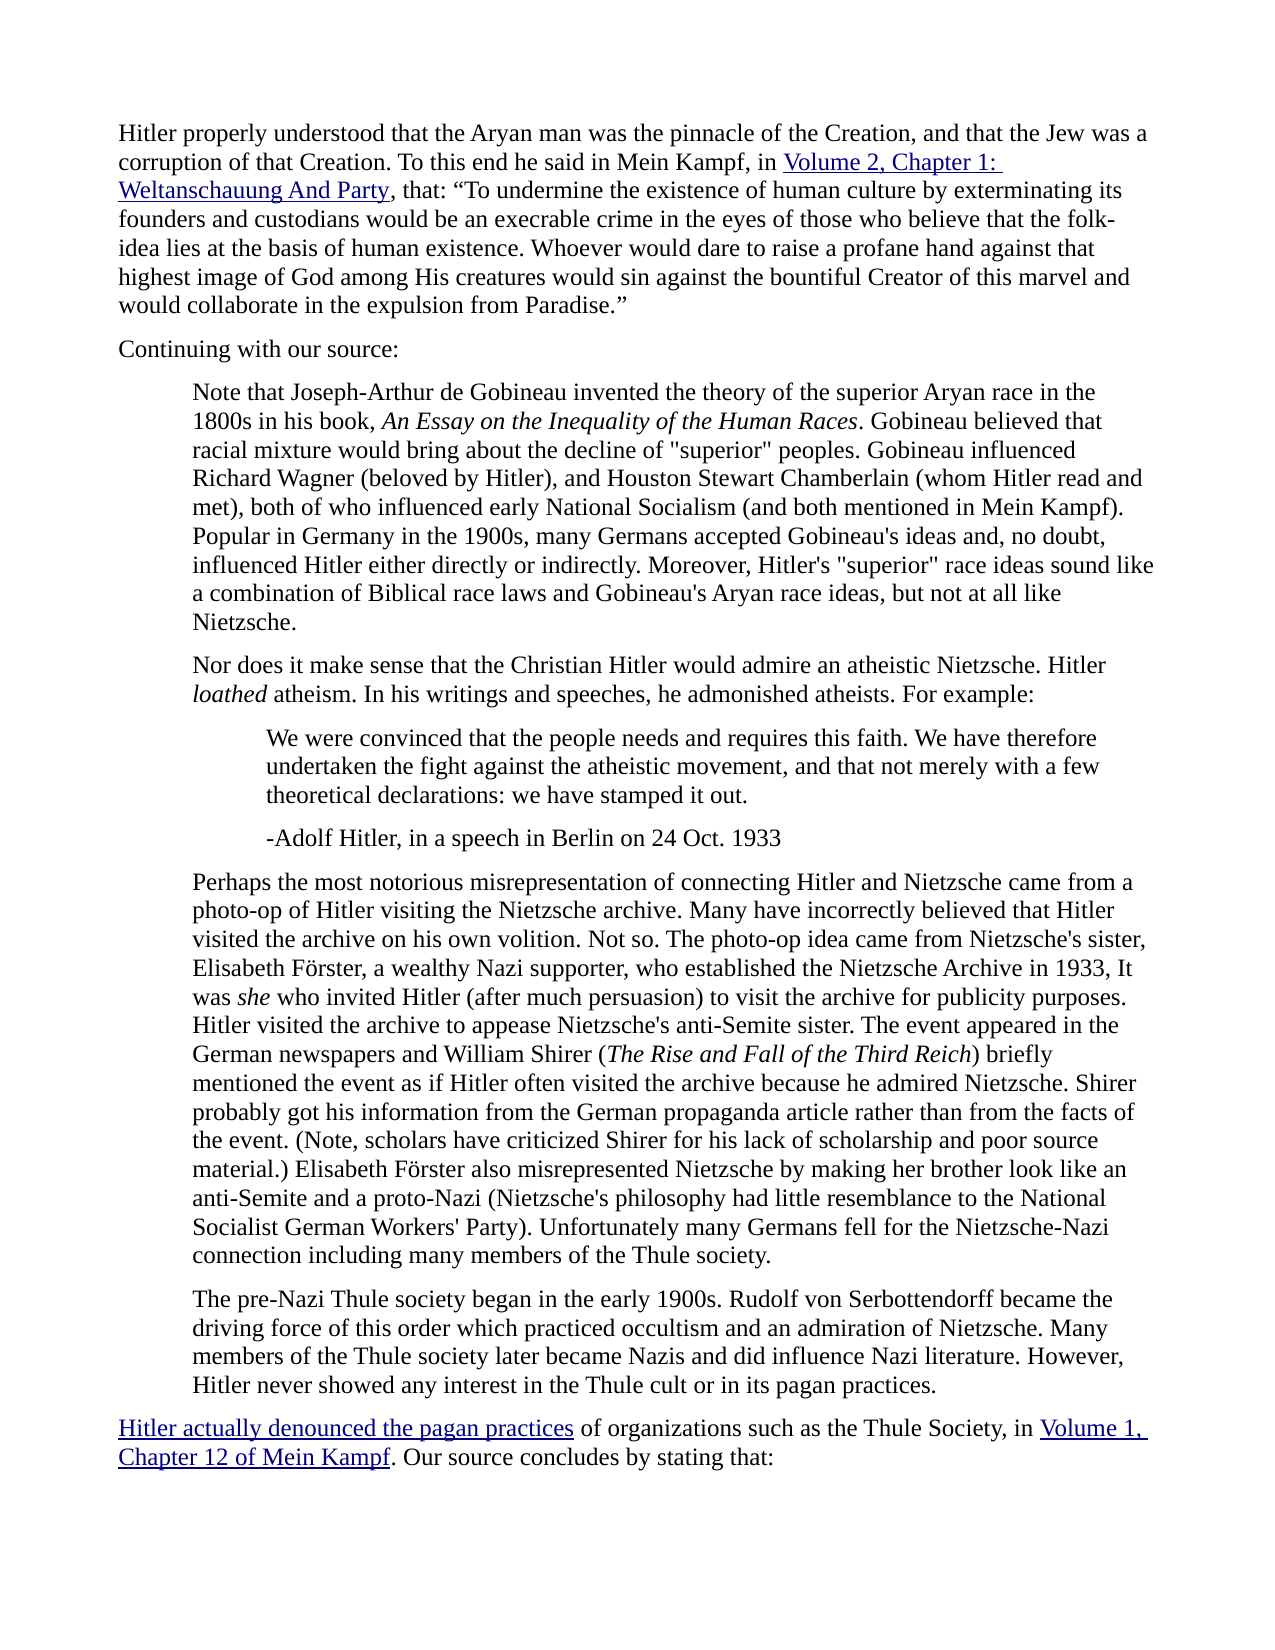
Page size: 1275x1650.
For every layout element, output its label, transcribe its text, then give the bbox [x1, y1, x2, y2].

text Nor does it make sense that the Christian Hitler would admire an atheistic Nietzsche. Hitler loathed atheism. In his writings and speeches, he admonished atheists. For example: [192, 651, 1157, 708]
text We were convinced that the people needs and requires this faith. We have therefore undertaken the fight against the atheistic movement, and that not merely with a few theoretical declarations: we have stamped it out. [266, 723, 1157, 809]
text Hitler properly understood that the Aryan man was the pinnacle of the Creation, and that the Jew was a corruption of that Creation. To this end he said in Mein Kampf, in Volume 2, Chapter 1: Weltanschauung And Party, that: “To undermine the existence of human culture by exterminating its founders and custodians would be an execrable crime in the eyes of those who believe that the folk-idea lies at the basis of human existence. Whoever would dare to raise a profane hand against that highest image of God among His creatures would sin against the bountiful Creator of this marvel and would collaborate in the expulsion from Paradise.” [118, 118, 1157, 319]
text Continuing with our source: [118, 334, 1157, 363]
text Note that Joseph-Arthur de Gobineau invented the theory of the superior Aryan race in the 1800s in his book, An Essay on the Inequality of the Human Races. Gobineau believed that racial mixture would bring about the decline of "superior" peoples. Gobineau influenced Richard Wagner (beloved by Hitler), and Houston Stewart Chamberlain (whom Hitler read and met), both of who influenced early National Socialism (and both mentioned in Mein Kampf). Popular in Germany in the 1900s, many Germans accepted Gobineau's ideas and, no doubt, influenced Hitler either directly or indirectly. Moreover, Hitler's "superior" race ideas sound like a combination of Biblical race laws and Gobineau's Aryan race ideas, but not at all like Nietzsche. [192, 377, 1157, 636]
text -Adolf Hitler, in a speech in Berlin on 24 Oct. 1933 [266, 823, 1157, 852]
text The pre-Nazi Thule society began in the early 1900s. Rudolf von Serbottendorff became the driving force of this order which practiced occultism and an admiration of Nietzsche. Many members of the Thule society later became Nazis and did influence Nazi literature. However, Hitler never showed any interest in the Thule cult or in its pagan practices. [192, 1284, 1157, 1399]
text Perhaps the most notorious misrepresentation of connecting Hitler and Nietzsche came from a photo-op of Hitler visiting the Nietzsche archive. Many have incorrectly believed that Hitler visited the archive on his own volition. Not so. The photo-op idea came from Nietzsche's sister, Elisabeth Förster, a wealthy Nazi supporter, who established the Nietzsche Archive in 1933, It was she who invited Hitler (after much persuasion) to visit the archive for publicity purposes. Hitler visited the archive to appease Nietzsche's anti-Semite sister. The event appeared in the German newspapers and William Shirer (The Rise and Fall of the Third Reich) briefly mentioned the event as if Hitler often visited the archive because he admired Nietzsche. Shirer probably got his information from the German propaganda article rather than from the facts of the event. (Note, scholars have criticized Shirer for his lack of scholarship and poor source material.) Elisabeth Förster also misrepresented Nietzsche by making her brother look like an anti-Semite and a proto-Nazi (Nietzsche's philosophy had little resemblance to the National Socialist German Workers' Party). Unfortunately many Germans fell for the Nietzsche-Nazi connection including many members of the Thule society. [192, 867, 1157, 1269]
text Hitler actually denounced the pagan practices of organizations such as the Thule Society, in Volume 1, Chapter 12 of Mein Kampf. Our source concludes by stating that: [118, 1413, 1157, 1471]
